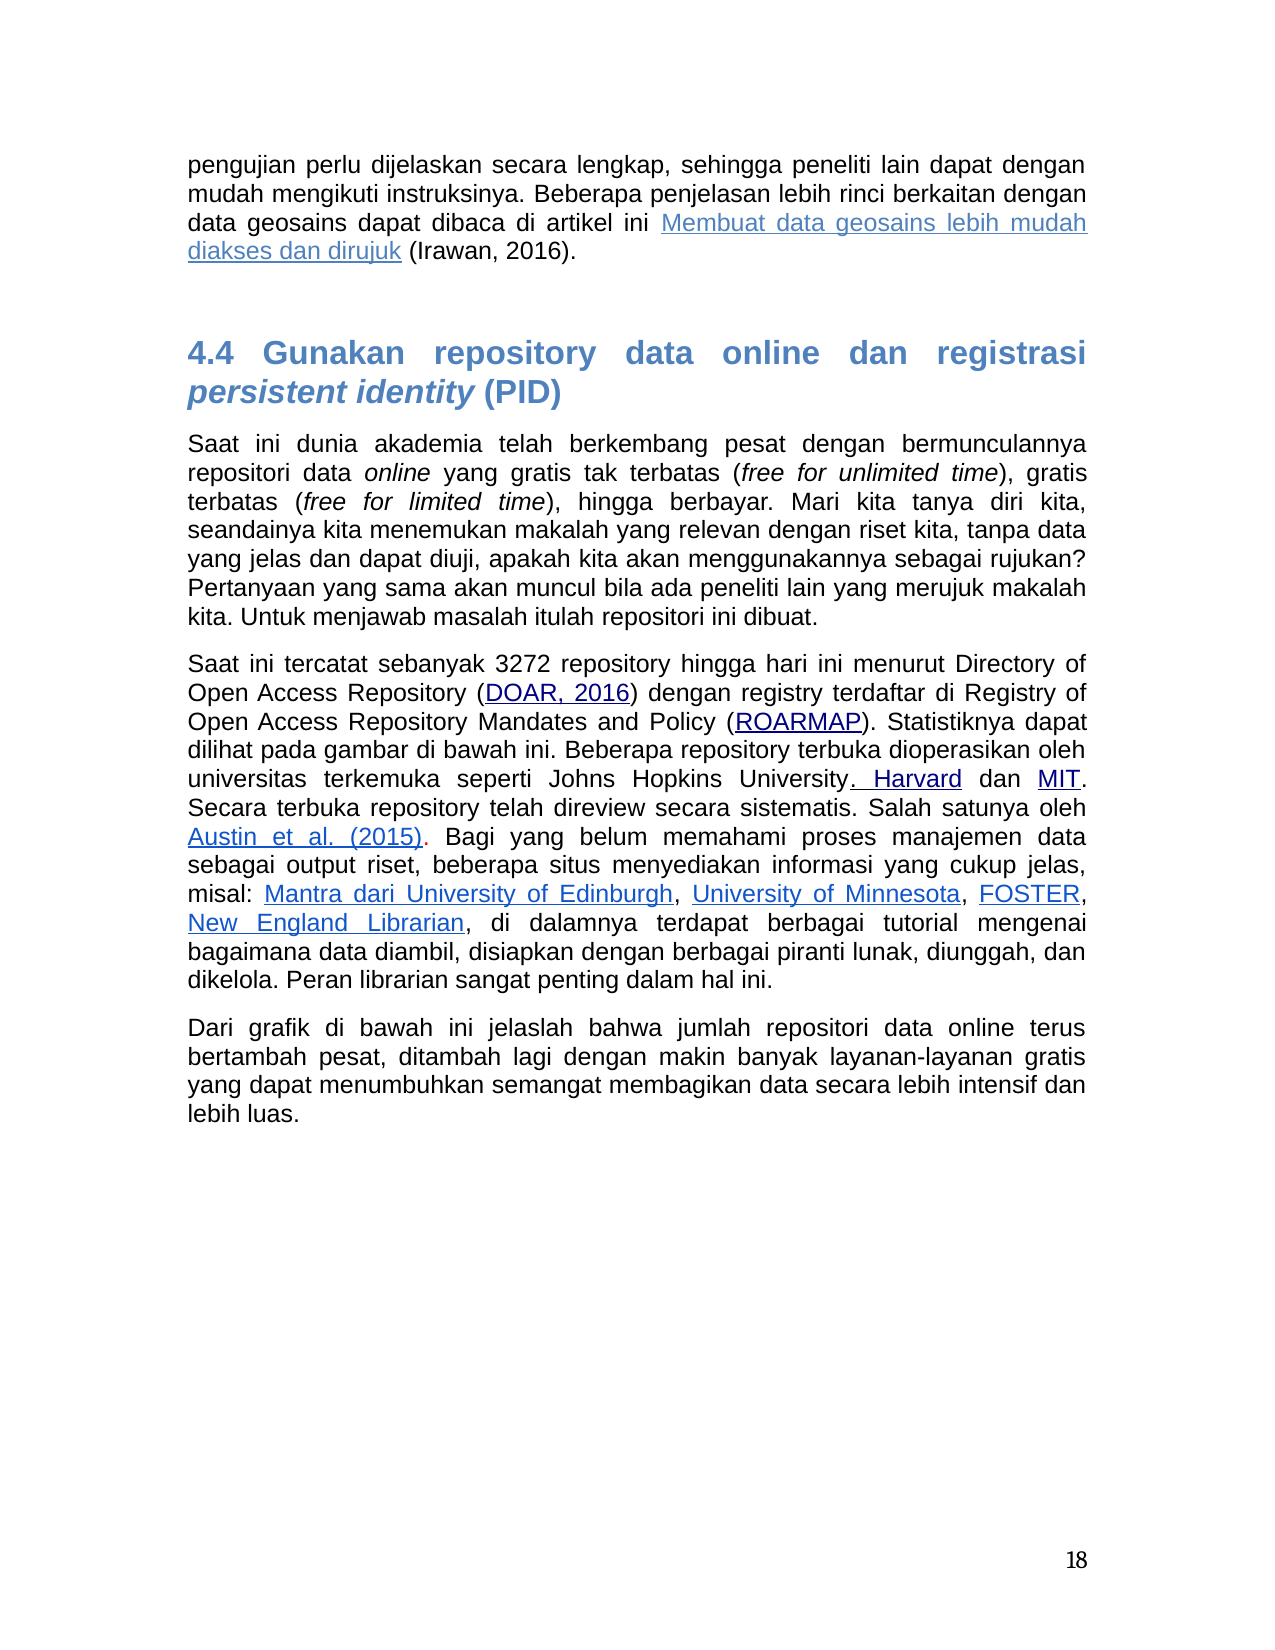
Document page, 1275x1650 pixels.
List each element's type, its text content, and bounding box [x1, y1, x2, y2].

text Saat ini tercatat sebanyak 3272 repository hingga hari ini menurut Directory of Open Access Repository (DOAR, 2016) dengan registry terdaftar di Registry of Open Access Repository Mandates and Policy (ROARMAP). Statistiknya dapat dilihat pada gambar di bawah ini. Beberapa repository terbuka dioperasikan oleh universitas terkemuka seperti Johns Hopkins University. Harvard dan MIT. Secara terbuka repository telah direview secara sistematis. Salah satunya oleh Austin et al. (2015). Bagi yang belum memahami proses manajemen data sebagai output riset, beberapa situs menyediakan informasi yang cukup jelas, misal: Mantra dari University of Edinburgh, University of Minnesota, FOSTER, New England Librarian, di dalamnya terdapat berbagai tutorial mengenai bagaimana data diambil, disiapkan dengan berbagai piranti lunak, diunggah, dan dikelola. Peran librarian sangat penting dalam hal ini. [187, 649, 1087, 994]
text pengujian perlu dijelaskan secara lengkap, sehingga peneliti lain dapat dengan mudah mengikuti instruksinya. Beberapa penjelasan lebih rinci berkaitan dengan data geosains dapat dibaca di artikel ini Membuat data geosains lebih mudah diakses dan dirujuk (Irawan, 2016). [187, 150, 1087, 265]
text Saat ini dunia akademia telah berkembang pesat dengan bermunculannya repositori data online yang gratis tak terbatas (free for unlimited time), gratis terbatas (free for limited time), hingga berbayar. Mari kita tanya diri kita, seandainya kita menemukan makalah yang relevan dengan riset kita, tanpa data yang jelas dan dapat diuji, apakah kita akan menggunakannya sebagai rujukan? Pertanyaan yang sama akan muncul bila ada peneliti lain yang merujuk makalah kita. Untuk menjawab masalah itulah repositori ini dibuat. [187, 429, 1087, 630]
text Dari grafik di bawah ini jelaslah bahwa jumlah repositori data online terus bertambah pesat, ditambah lagi dengan makin banyak layanan-layanan gratis yang dapat menumbuhkan semangat membagikan data secara lebih intensif dan lebih luas. [187, 1013, 1087, 1128]
subtitle 4.4 Gunakan repository data online dan registrasi persistent identity (PID) [187, 333, 1087, 410]
